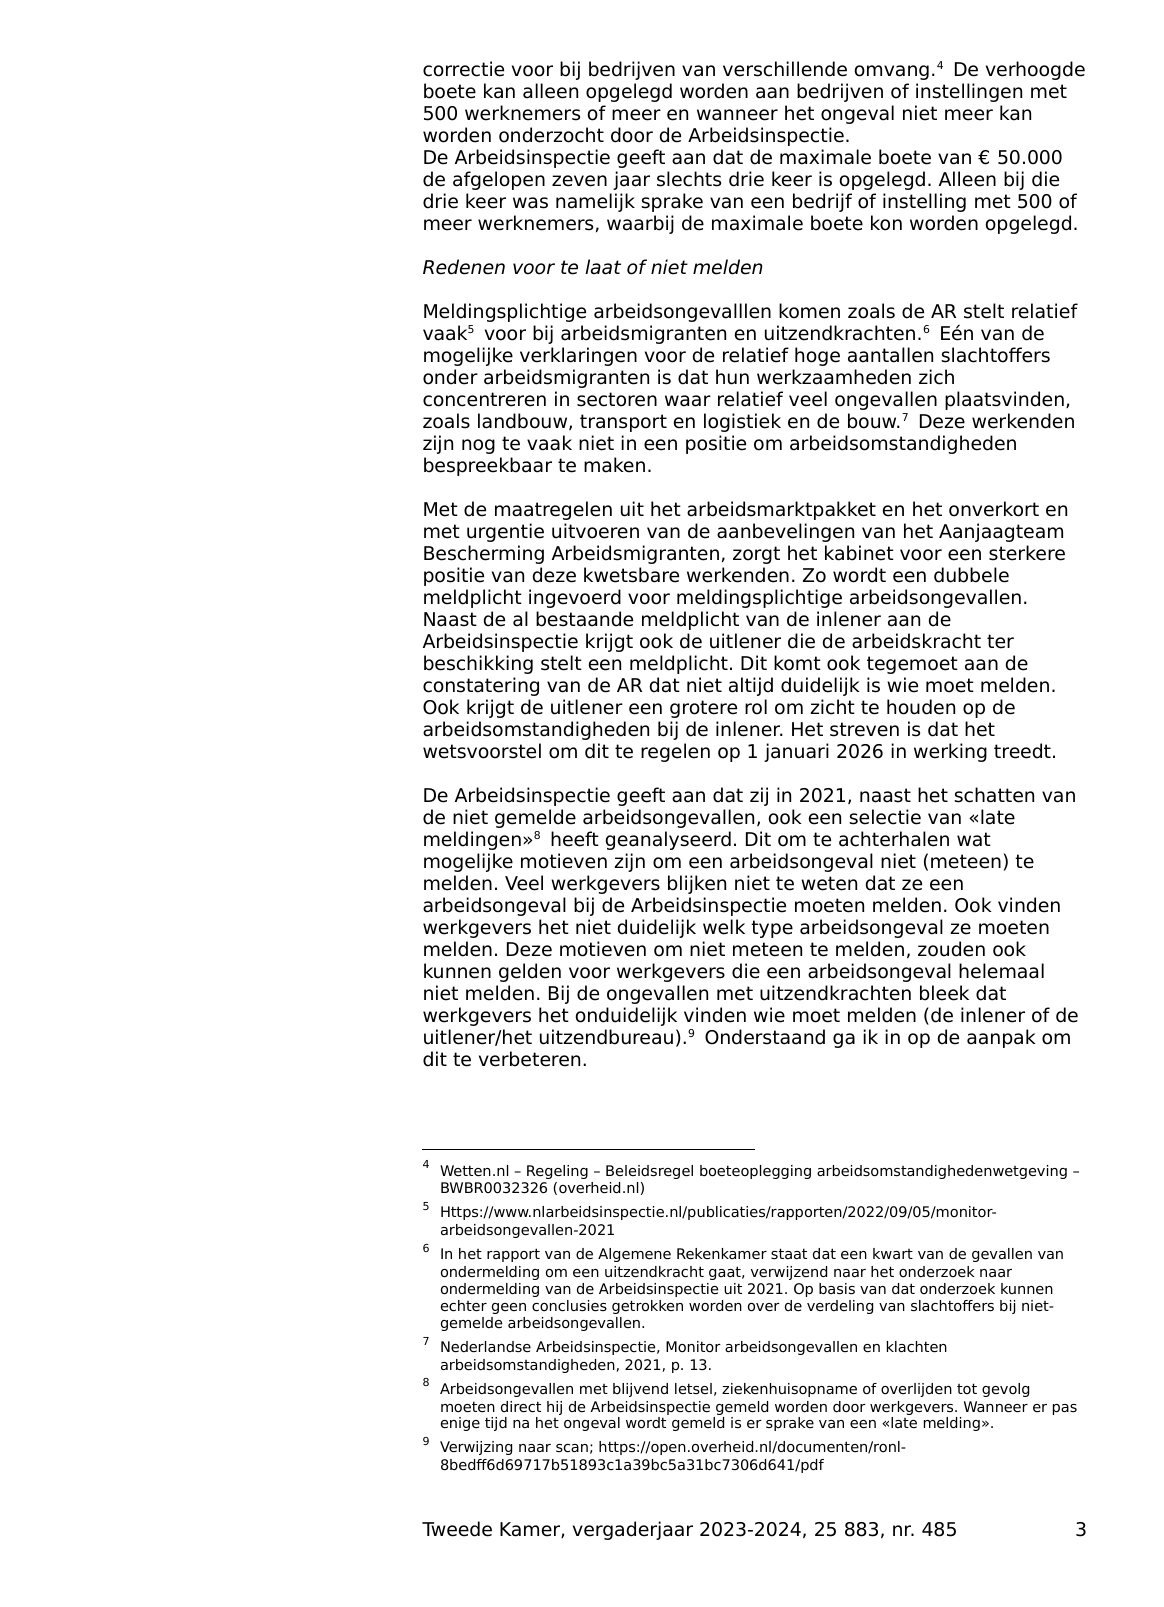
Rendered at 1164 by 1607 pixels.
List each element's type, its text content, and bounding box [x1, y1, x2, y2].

text Arbeidsongevallen met blijvend letsel, ziekenhuisopname of overlijden tot gevolg moeten direct hij de Arbeidsinspectie gemeld worden door werkgevers. Wanneer er pas enige tijd na het ongeval wordt gemeld is er sprake van een «late melding». [422, 1377, 1087, 1432]
text Met de maatregelen uit het arbeidsmarktpakket en het onverkort en met urgentie uitvoeren van de aanbevelingen van het Aanjaagteam Bescherming Arbeidsmigranten, zorgt het kabinet voor een sterkere positie van deze kwetsbare werkenden. Zo wordt een dubbele meldplicht ingevoerd voor meldingsplichtige arbeidsongevallen. Naast de al bestaande meldplicht van de inlener aan de Arbeidsinspectie krijgt ook de uitlener die de arbeidskracht ter beschikking stelt een meldplicht. Dit komt ook tegemoet aan de constatering van de AR dat niet altijd duidelijk is wie moet melden. Ook krijgt de uitlener een grotere rol om zicht te houden op de arbeidsomstandigheden bij de inlener. Het streven is dat het wetsvoorstel om dit te regelen op 1 januari 2026 in werking treedt. [422, 499, 1087, 763]
subtitle Redenen voor te laat of niet melden [422, 257, 1087, 279]
text Nederlandse Arbeidsinspectie, Monitor arbeidsongevallen en klachten arbeidsomstandigheden, 2021, p. 13. [422, 1335, 1087, 1374]
text correctie voor bij bedrijven van verschillende omvang. De verhoogde boete kan alleen opgelegd worden aan bedrijven of instellingen met 500 werknemers of meer en wanneer het ongeval niet meer kan worden onderzocht door de Arbeidsinspectie. [422, 59, 1087, 147]
text In het rapport van de Algemene Rekenkamer staat dat een kwart van de gevallen van ondermelding om een uitzendkracht gaat, verwijzend naar het onderzoek naar ondermelding van de Arbeidsinspectie uit 2021. Op basis van dat onderzoek kunnen echter geen conclusies getrokken worden over de verdeling van slachtoffers bij niet-gemelde arbeidsongevallen. [422, 1242, 1087, 1332]
text Wetten.nl – Regeling – Beleidsregel boeteoplegging arbeidsomstandighedenwetgeving – BWBR0032326 (overheid.nl) [422, 1158, 1087, 1197]
text Meldingsplichtige arbeidsongevalllen komen zoals de AR stelt relatief vaak voor bij arbeidsmigranten en uitzendkrachten. Eén van de mogelijke verklaringen voor de relatief hoge aantallen slachtoffers onder arbeidsmigranten is dat hun werkzaamheden zich concentreren in sectoren waar relatief veel ongevallen plaatsvinden, zoals landbouw, transport en logistiek en de bouw. Deze werkenden zijn nog te vaak niet in een positie om arbeidsomstandigheden bespreekbaar te maken. [422, 301, 1087, 477]
text Https://www.nlarbeidsinspectie.nl/publicaties/rapporten/2022/09/05/monitor-arbeidsongevallen-2021 [422, 1200, 1087, 1239]
text De Arbeidsinspectie geeft aan dat de maximale boete van € 50.000 de afgelopen zeven jaar slechts drie keer is opgelegd. Alleen bij die drie keer was namelijk sprake van een bedrijf of instelling met 500 of meer werknemers, waarbij de maximale boete kon worden opgelegd. [422, 147, 1087, 235]
text De Arbeidsinspectie geeft aan dat zij in 2021, naast het schatten van de niet gemelde arbeidsongevallen, ook een selectie van «late meldingen» heeft geanalyseerd. Dit om te achterhalen wat mogelijke motieven zijn om een arbeidsongeval niet (meteen) te melden. Veel werkgevers blijken niet te weten dat ze een arbeidsongeval bij de Arbeidsinspectie moeten melden. Ook vinden werkgevers het niet duidelijk welk type arbeidsongeval ze moeten melden. Deze motieven om niet meteen te melden, zouden ook kunnen gelden voor werkgevers die een arbeidsongeval helemaal niet melden. Bij de ongevallen met uitzendkrachten bleek dat werkgevers het onduidelijk vinden wie moet melden (de inlener of de uitlener/het uitzendbureau). Onderstaand ga ik in op de aanpak om dit te verbeteren. [422, 785, 1087, 1071]
text Verwijzing naar scan; https://open.overheid.nl/documenten/ronl-8bedff6d69717b51893c1a39bc5a31bc7306d641/pdf [422, 1435, 1087, 1474]
